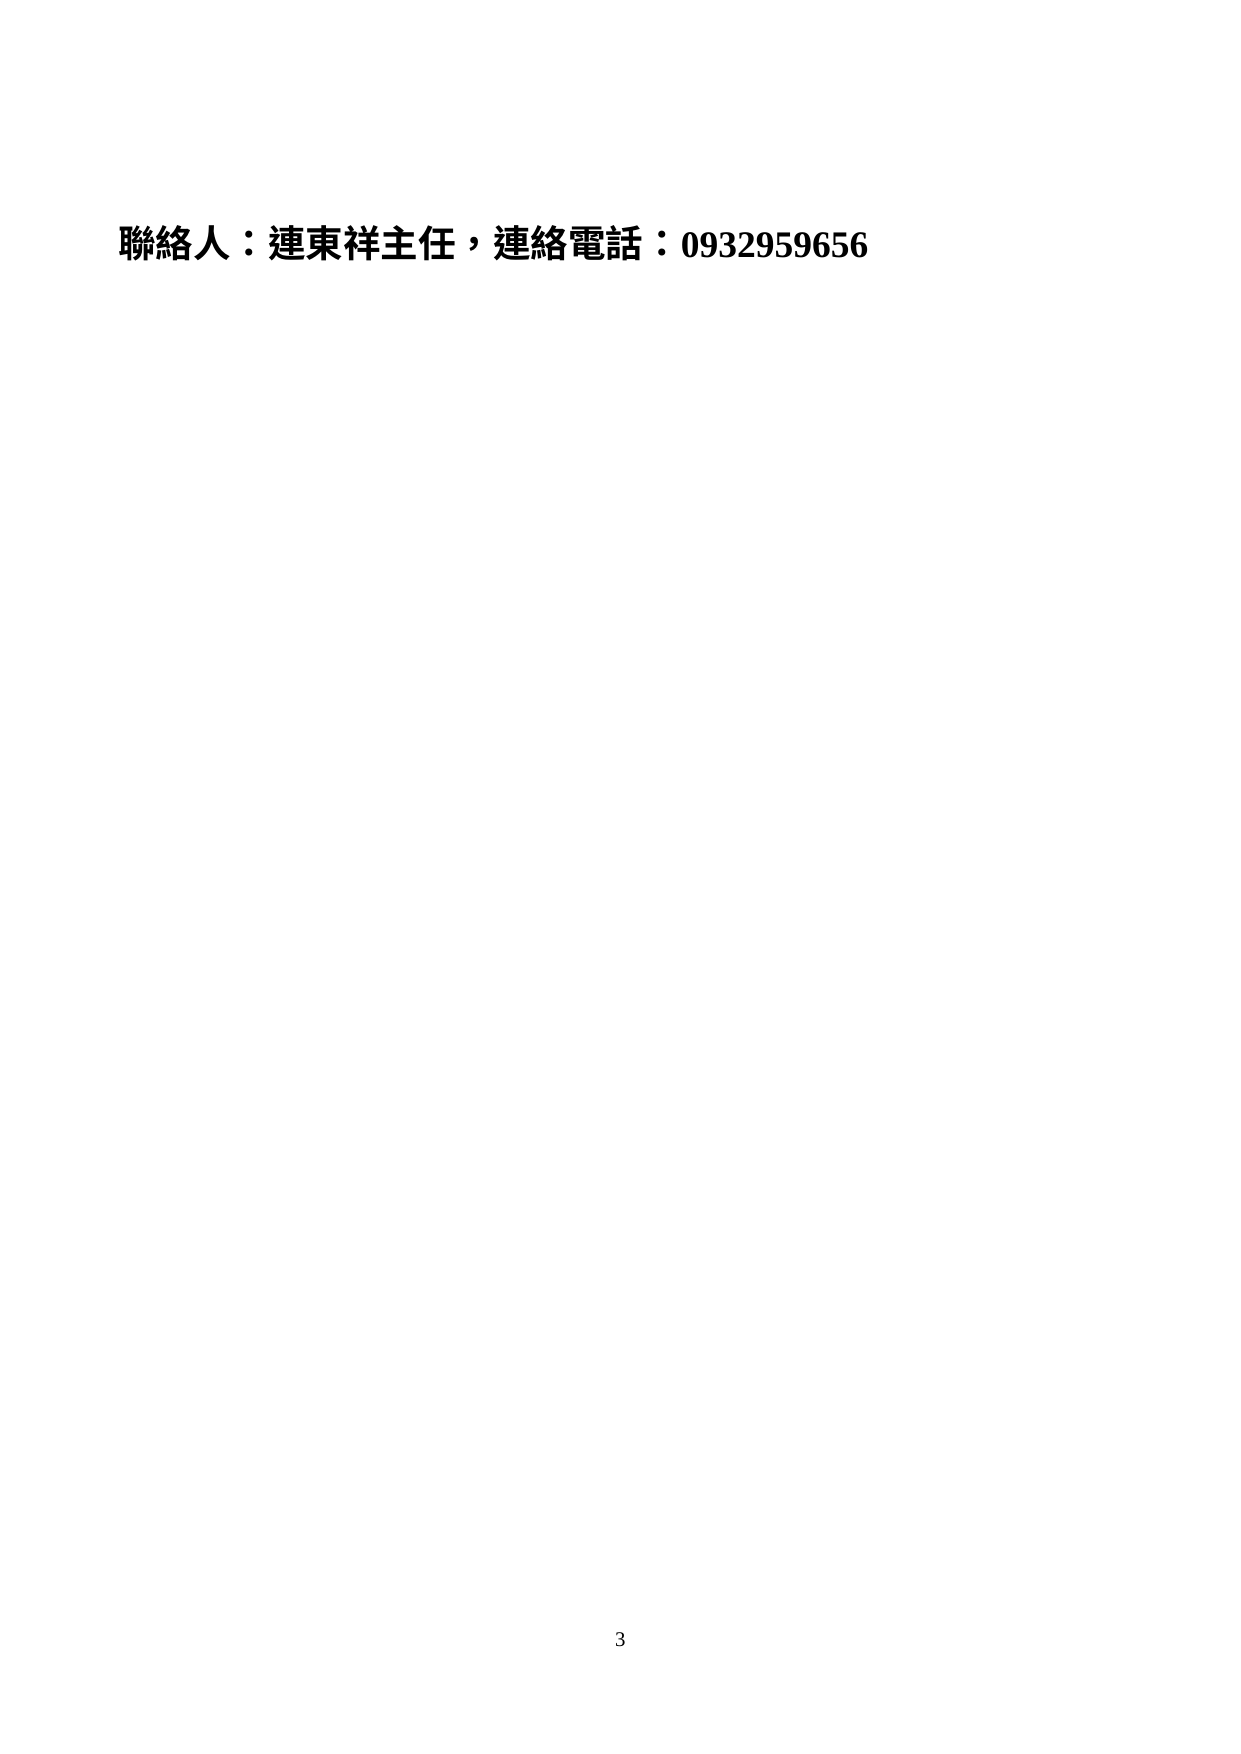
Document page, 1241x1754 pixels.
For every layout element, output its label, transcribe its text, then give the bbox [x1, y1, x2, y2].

text 聯絡人：連東祥主任，連絡電話：0932959656 [118, 197, 1122, 272]
